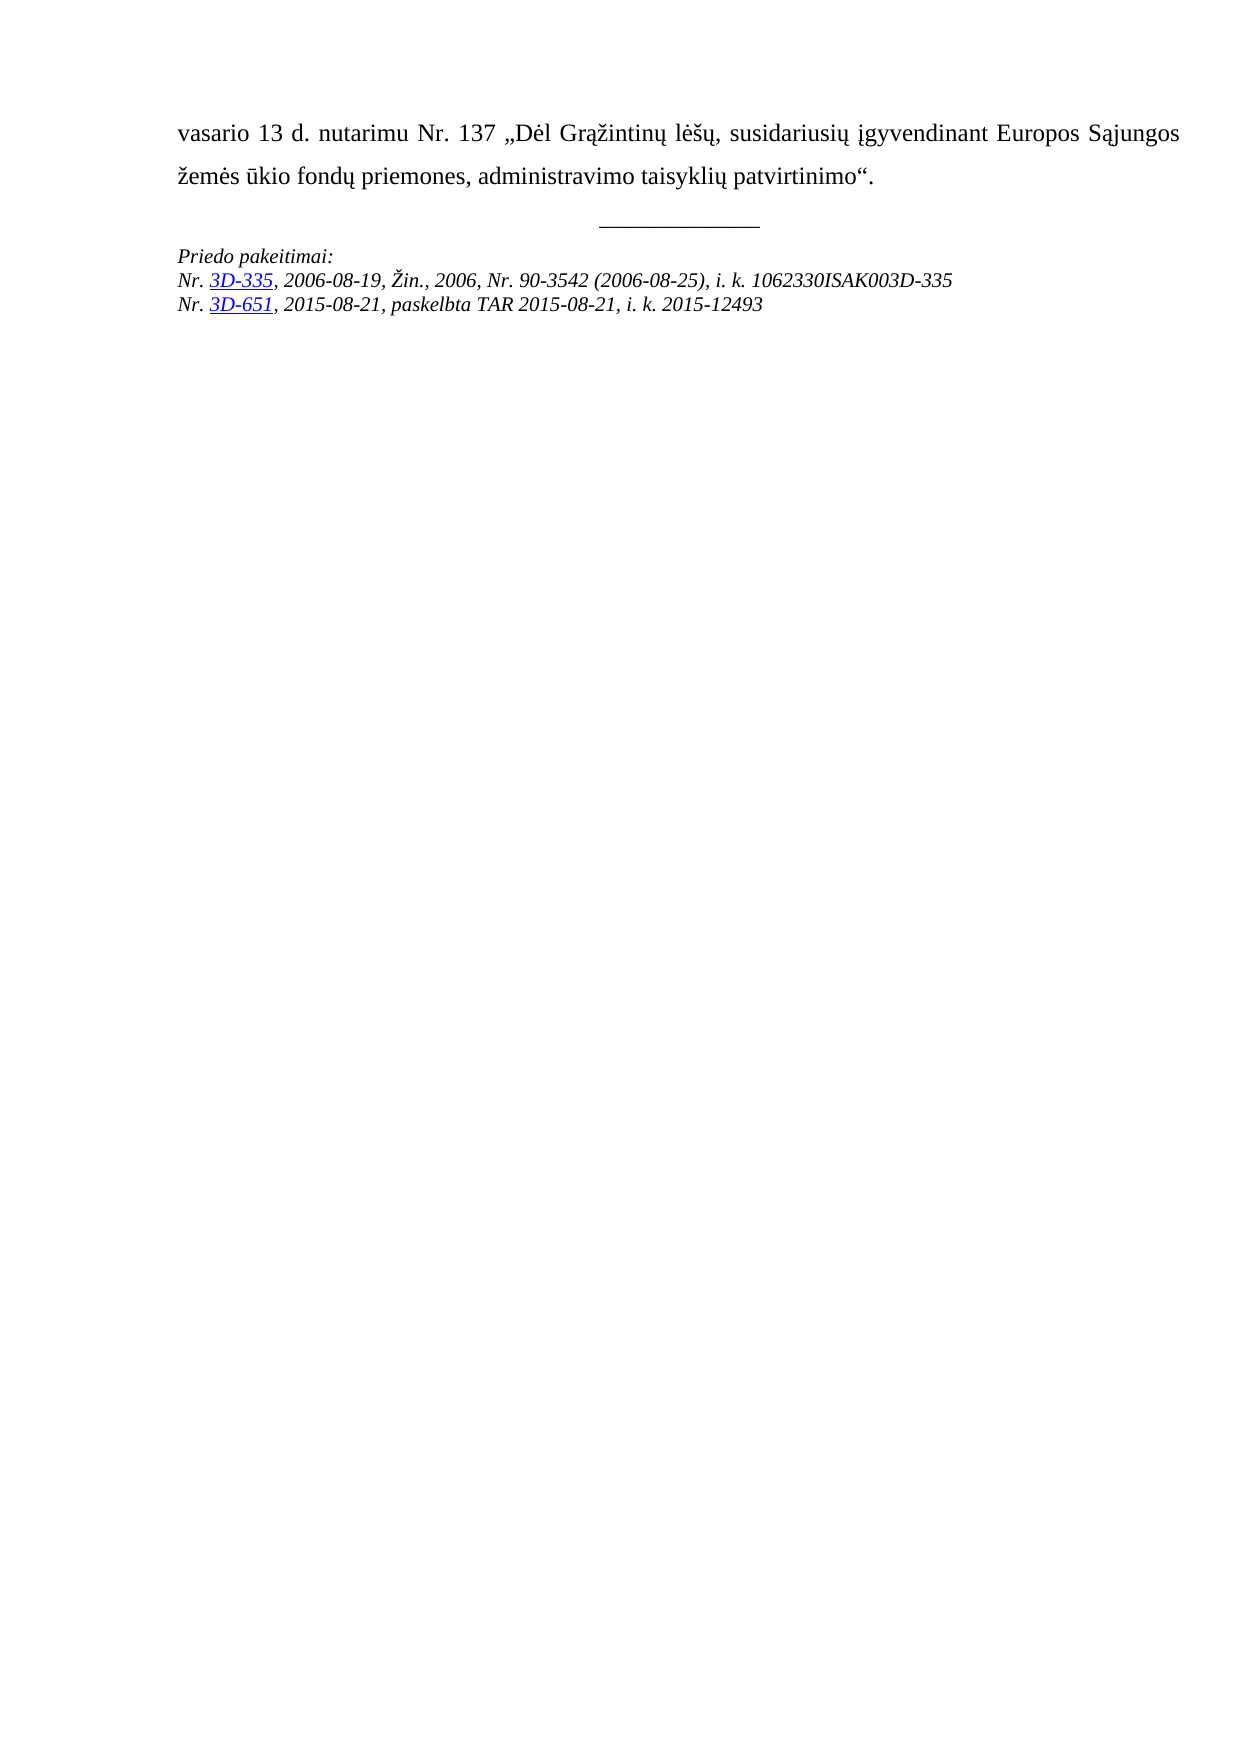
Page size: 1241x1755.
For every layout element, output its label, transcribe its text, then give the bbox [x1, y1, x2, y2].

text Nr. 3D-335, 2006-08-19, Žin., 2006, Nr. 90-3542 (2006-08-25), i. k. 1062330ISAK003D-335 [177, 268, 1181, 292]
text Priedo pakeitimai: [177, 244, 1181, 268]
text ______________ [177, 204, 1181, 231]
text Nr. 3D-651, 2015-08-21, paskelbta TAR 2015-08-21, i. k. 2015-12493 [177, 292, 1181, 316]
text vasario 13 d. nutarimu Nr. 137 „Dėl Grąžintinų lėšų, susidariusių įgyvendinant Europos Sąjungos žemės ūkio fondų priemones, administravimo taisyklių patvirtinimo“. [177, 118, 1181, 190]
